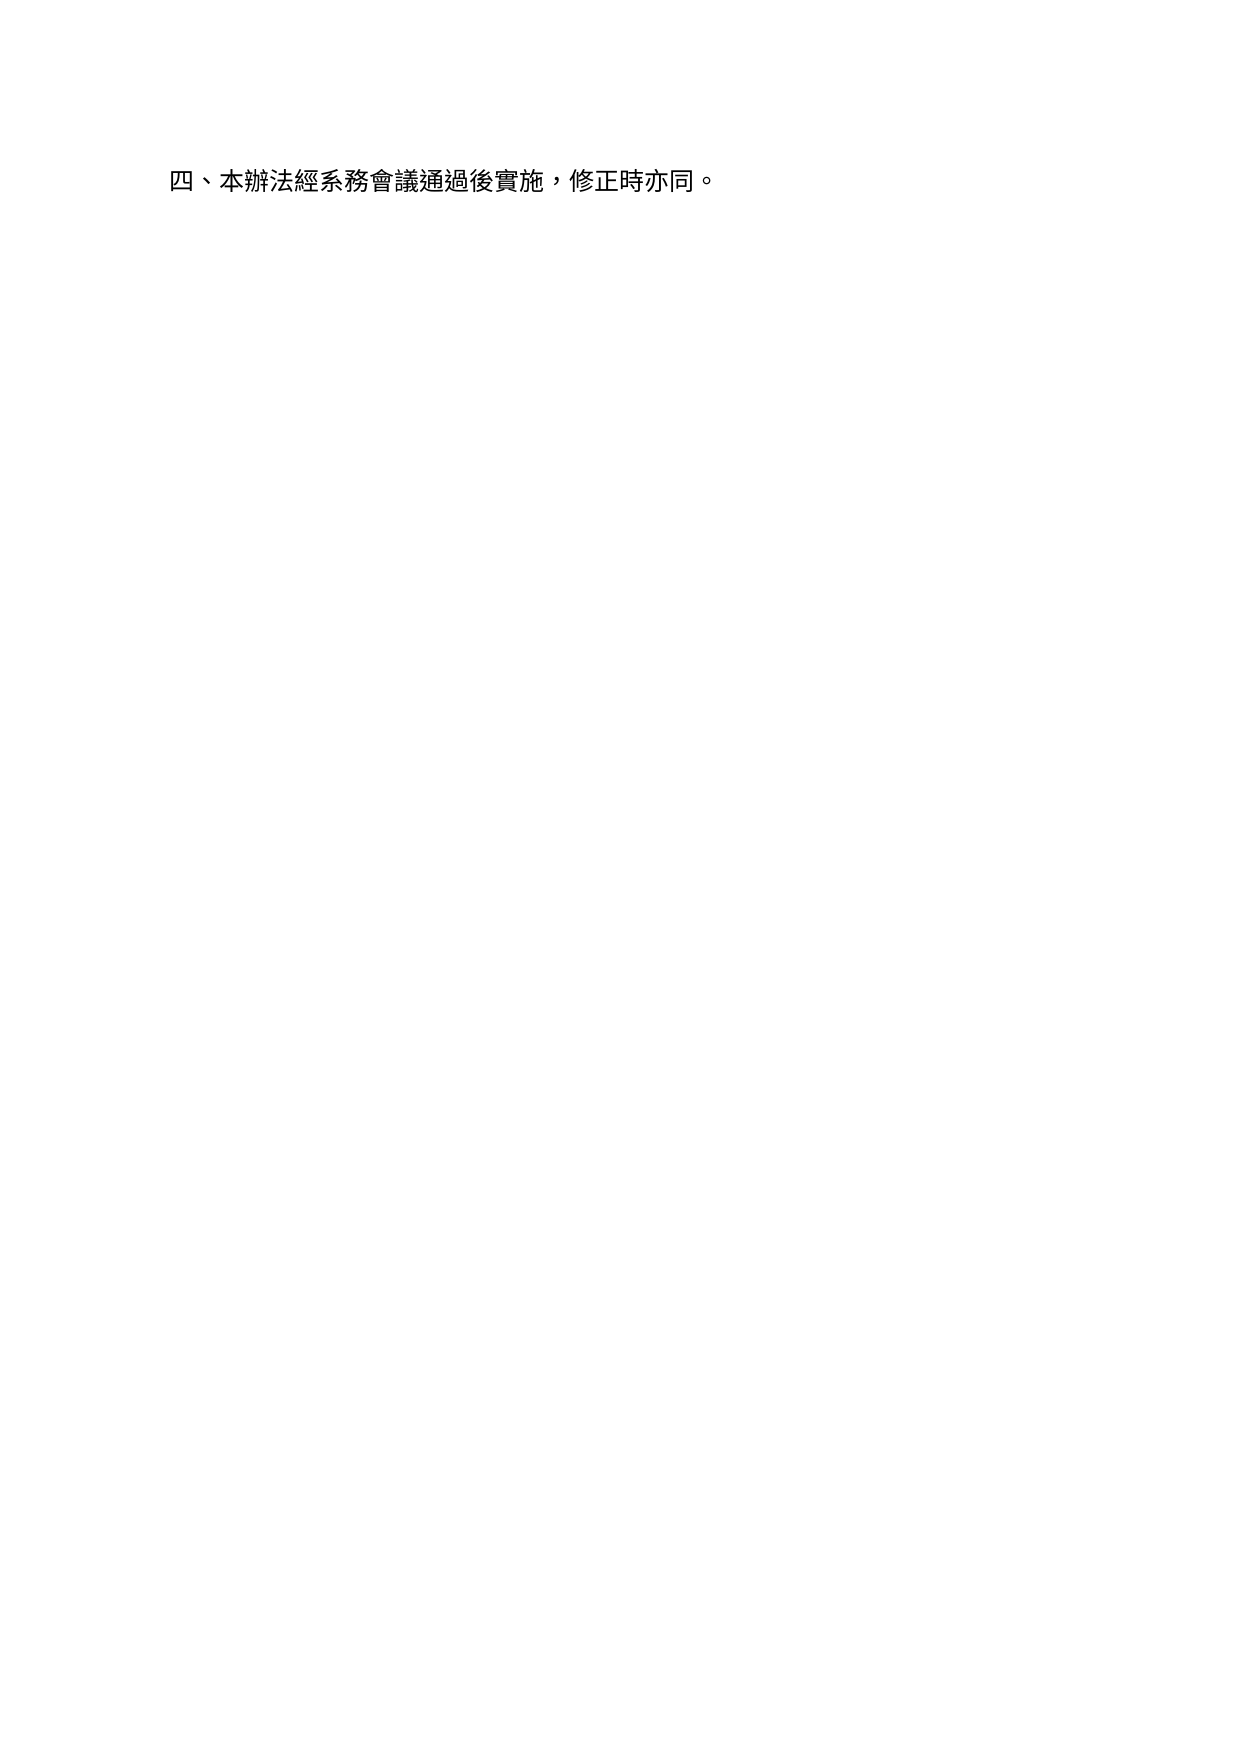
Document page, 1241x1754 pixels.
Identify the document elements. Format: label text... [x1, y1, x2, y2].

text 四、本辦法經系務會議通過後實施，修正時亦同。 [169, 159, 988, 200]
